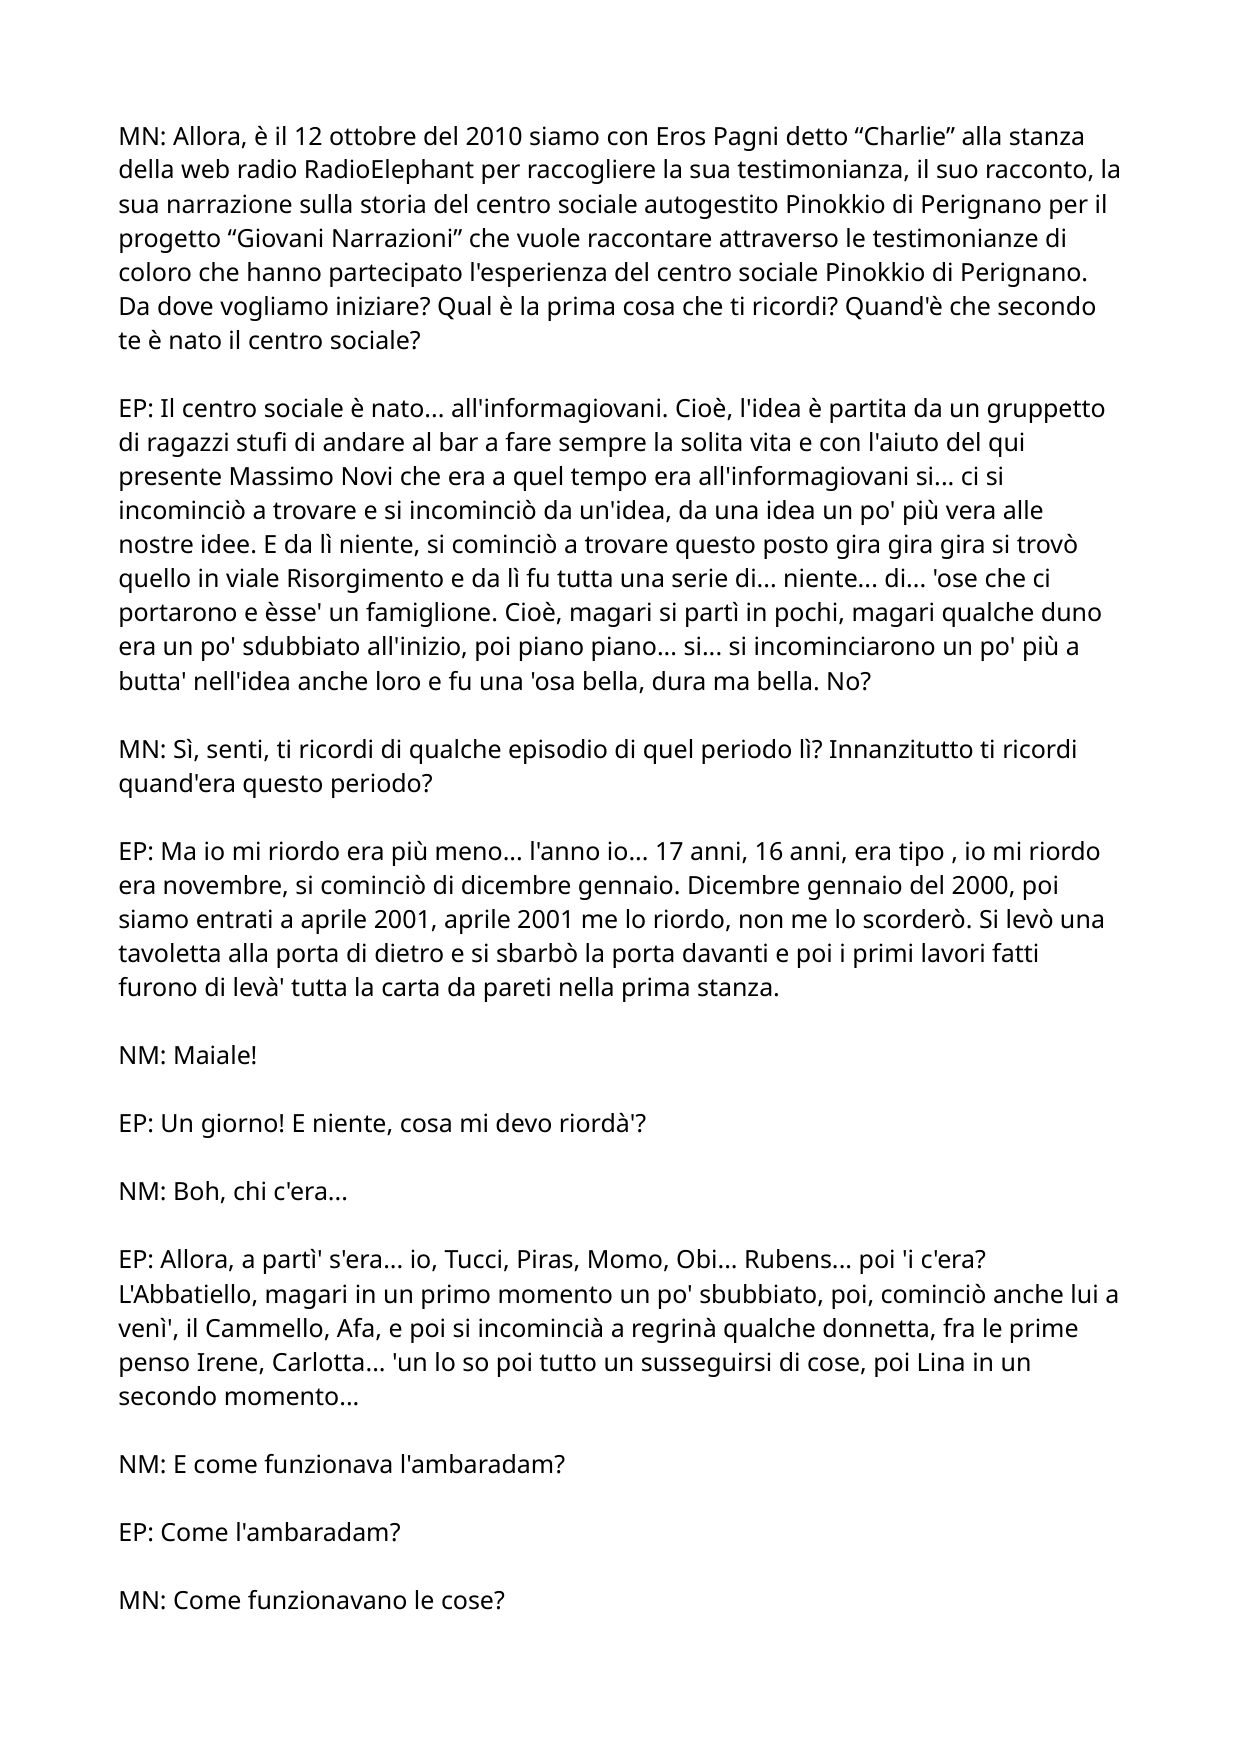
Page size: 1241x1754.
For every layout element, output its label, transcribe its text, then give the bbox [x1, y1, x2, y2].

text EP: Allora, a partì' s'era... io, Tucci, Piras, Momo, Obi... Rubens... poi 'i c'era? L'Abbatiello, magari in un primo momento un po' sbubbiato, poi, cominciò anche lui a venì', il Cammello, Afa, e poi si incomincià a regrinà qualche donnetta, fra le prime penso Irene, Carlotta... 'un lo so poi tutto un susseguirsi di cose, poi Lina in un secondo momento... [118, 1242, 1122, 1412]
text MN: Allora, è il 12 ottobre del 2010 siamo con Eros Pagni detto “Charlie” alla stanza della web radio RadioElephant per raccogliere la sua testimonianza, il suo racconto, la sua narrazione sulla storia del centro sociale autogestito Pinokkio di Perignano per il progetto “Giovani Narrazioni” che vuole raccontare attraverso le testimonianze di coloro che hanno partecipato l'esperienza del centro sociale Pinokkio di Perignano. Da dove vogliamo iniziare? Qual è la prima cosa che ti ricordi? Quand'è che secondo te è nato il centro sociale? [118, 118, 1122, 357]
text EP: Come l'ambaradam? [118, 1515, 1122, 1549]
text NM: Boh, chi c'era... [118, 1174, 1122, 1208]
text NM: E come funzionava l'ambaradam? [118, 1447, 1122, 1481]
text MN: Come funzionavano le cose? [118, 1583, 1122, 1617]
text NM: Maiale! [118, 1038, 1122, 1072]
text MN: Sì, senti, ti ricordi di qualche episodio di quel periodo lì? Innanzitutto ti ricordi quand'era questo periodo? [118, 731, 1122, 799]
text EP: Un giorno! E niente, cosa mi devo riordà'? [118, 1106, 1122, 1140]
text EP: Ma io mi riordo era più meno... l'anno io... 17 anni, 16 anni, era tipo , io mi riordo era novembre, si cominciò di dicembre gennaio. Dicembre gennaio del 2000, poi siamo entrati a aprile 2001, aprile 2001 me lo riordo, non me lo scorderò. Si levò una tavoletta alla porta di dietro e si sbarbò la porta davanti e poi i primi lavori fatti furono di levà' tutta la carta da pareti nella prima stanza. [118, 833, 1122, 1004]
text EP: Il centro sociale è nato... all'informagiovani. Cioè, l'idea è partita da un gruppetto di ragazzi stufi di andare al bar a fare sempre la solita vita e con l'aiuto del qui presente Massimo Novi che era a quel tempo era all'informagiovani si... ci si incominciò a trovare e si incominciò da un'idea, da una idea un po' più vera alle nostre idee. E da lì niente, si cominciò a trovare questo posto gira gira gira si trovò quello in viale Risorgimento e da lì fu tutta una serie di... niente... di... 'ose che ci portarono e èsse' un famiglione. Cioè, magari si partì in pochi, magari qualche duno era un po' sdubbiato all'inizio, poi piano piano... si... si incominciarono un po' più a butta' nell'idea anche loro e fu una 'osa bella, dura ma bella. No? [118, 391, 1122, 697]
